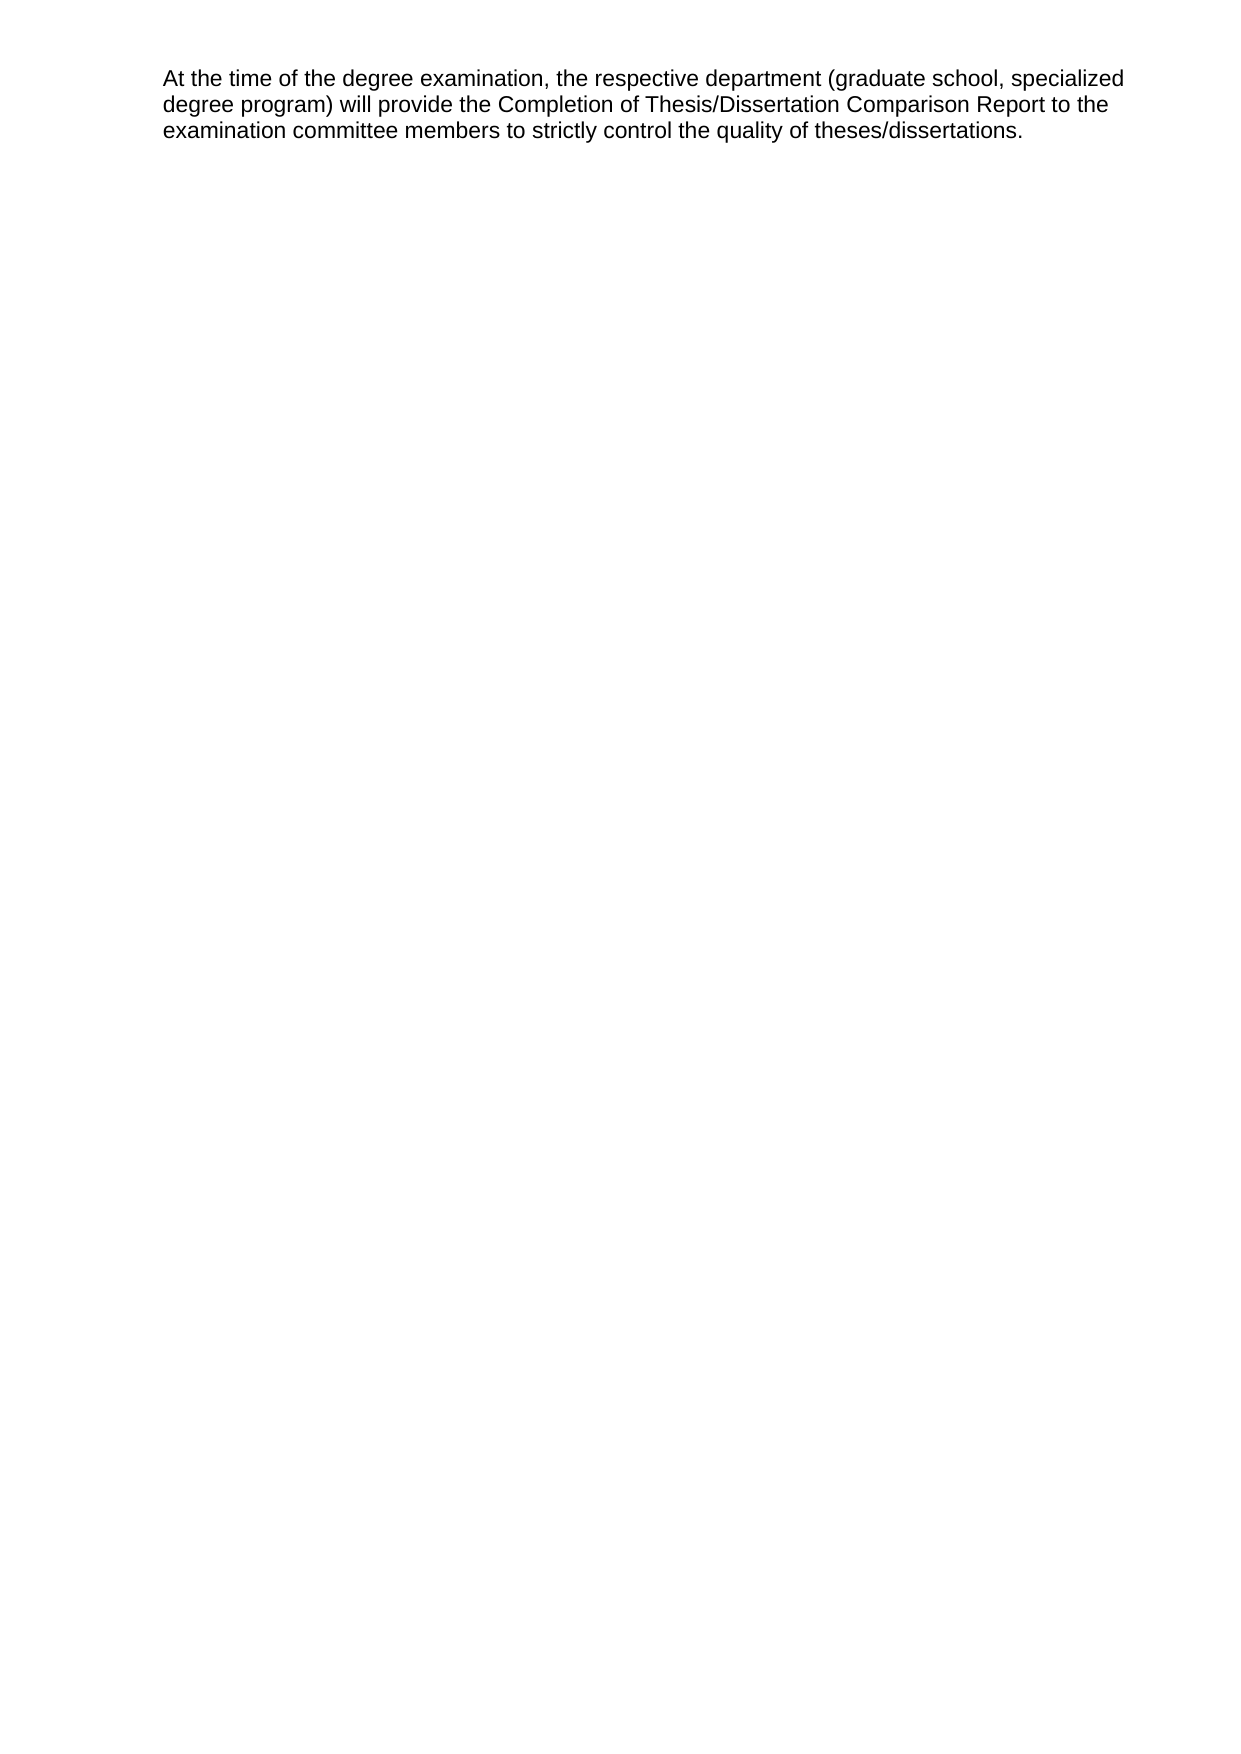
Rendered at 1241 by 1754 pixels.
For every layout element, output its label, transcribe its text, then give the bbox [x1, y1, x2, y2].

text At the time of the degree examination, the respective department (graduate school, specialized degree program) will provide the Completion of Thesis/Dissertation Comparison Report to the examination committee members to strictly control the quality of theses/dissertations. [163, 64, 1128, 143]
